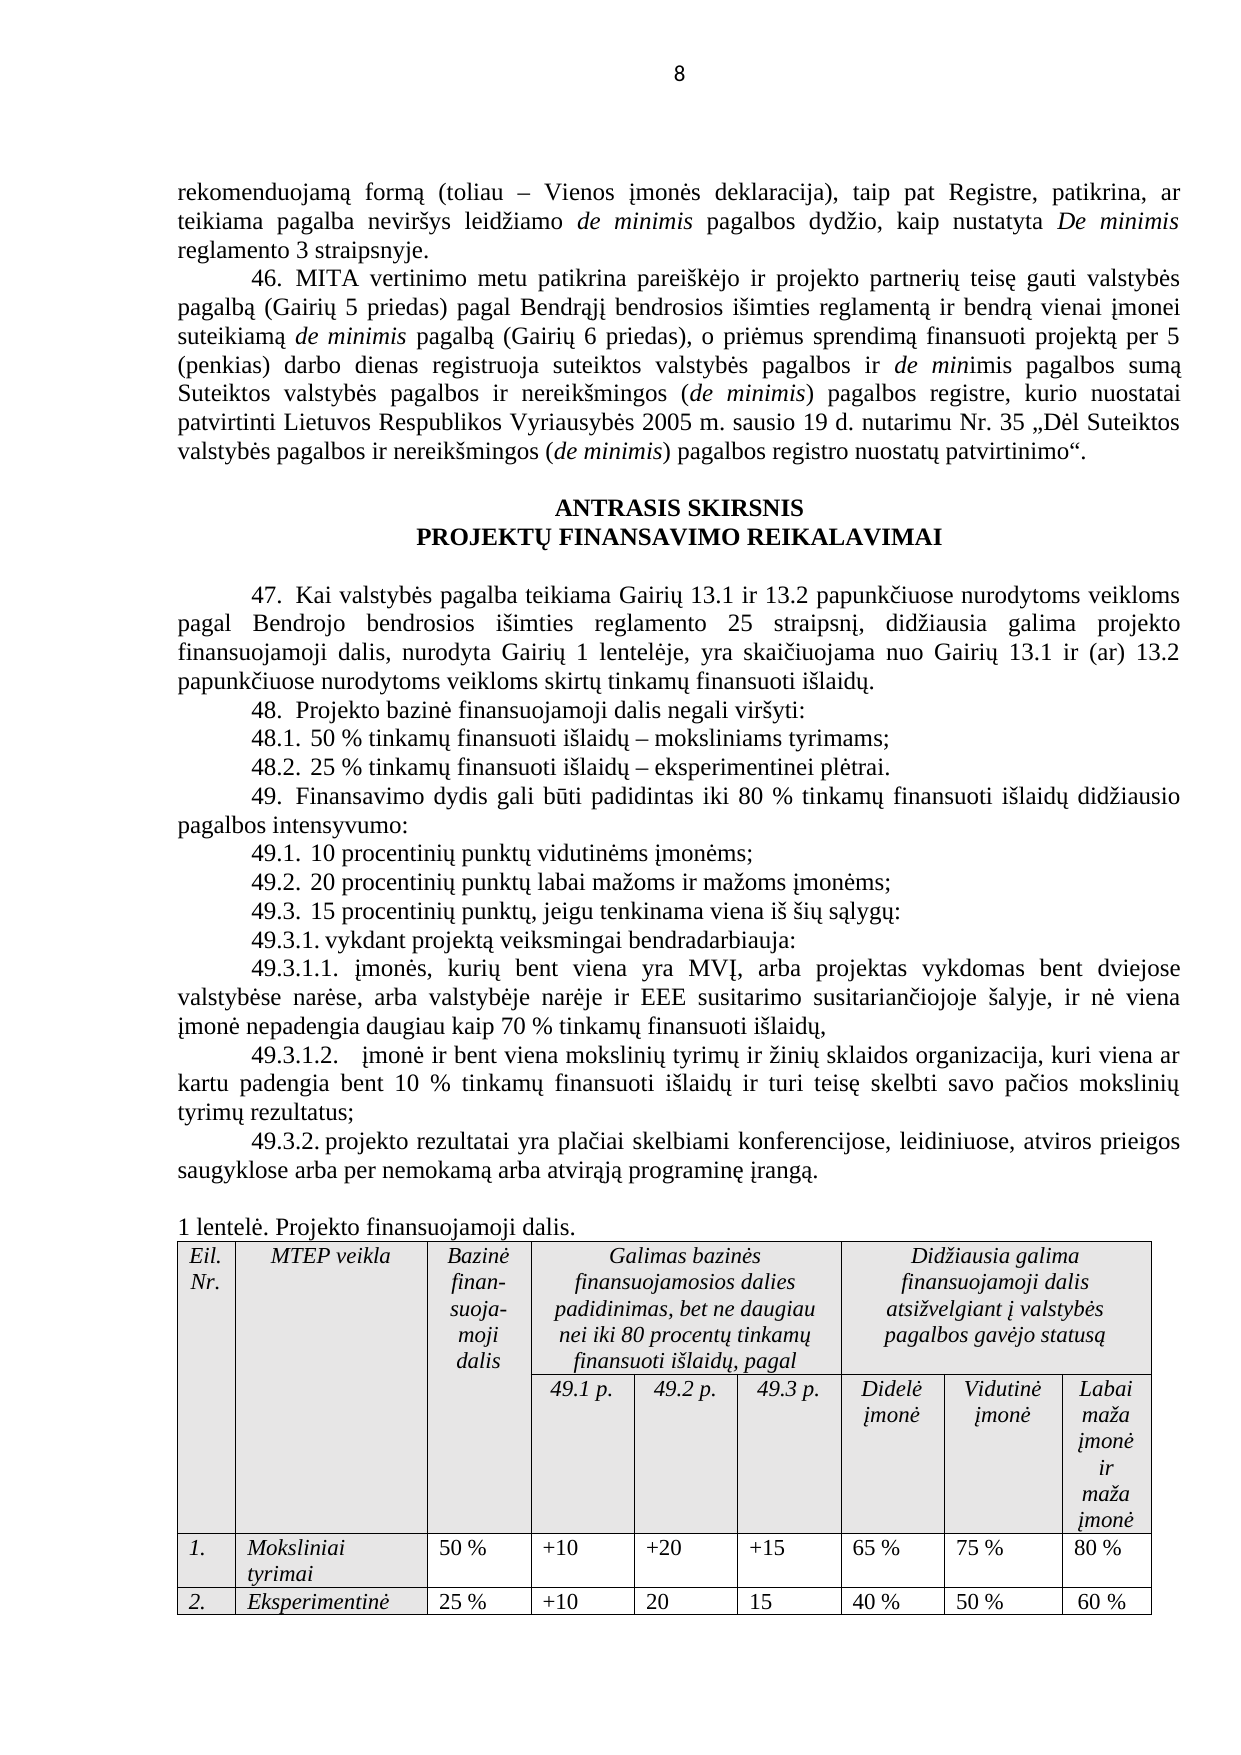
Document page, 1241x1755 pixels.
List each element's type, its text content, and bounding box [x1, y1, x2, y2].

table_cell 20 [635, 1588, 737, 1614]
text 46. MITA vertinimo metu patikrina pareiškėjo ir projekto partnerių teisę gauti valstybės pagalbą (Gairių 5 priedas) pagal Bendrąjį bendrosios išimties reglamentą ir bendrą vienai įmonei suteikiamą de minimis pagalbą (Gairių 6 priedas), o priėmus sprendimą finansuoti projektą per 5 (penkias) darbo dienas registruoja suteiktos valstybės pagalbos ir de minimis pagalbos sumą Suteiktos valstybės pagalbos ir nereikšmingos (de minimis) pagalbos registre, kurio nuostatai patvirtinti Lietuvos Respublikos Vyriausybės 2005 m. sausio 19 d. nutarimu Nr. 35 „Dėl Suteiktos valstybės pagalbos ir nereikšmingos (de minimis) pagalbos registro nuostatų patvirtinimo“. [177, 263, 1181, 465]
table_cell 40 % [842, 1588, 944, 1614]
table_cell +10 [532, 1588, 634, 1614]
table_cell Vidutinė įmonė [945, 1375, 1062, 1533]
table_cell 75 % [945, 1534, 1062, 1587]
table_cell 65 % [842, 1534, 944, 1587]
table_cell 49.2 p. [635, 1375, 737, 1533]
table_cell 2. [178, 1588, 235, 1614]
table_cell +15 [738, 1534, 841, 1587]
table_cell 1. [178, 1534, 235, 1587]
text 1 lentelė. Projekto finansuojamoji dalis. [177, 1212, 1181, 1241]
table_cell 49.1 p. [532, 1375, 634, 1533]
table_cell 60 % [1063, 1588, 1151, 1614]
table_header Galimas bazinės finansuojamosios dalies padidinimas, bet ne daugiau nei iki 80 procentų tinkamų finansuoti išlaidų, pagal [532, 1242, 841, 1374]
text 47. Kai valstybės pagalba teikiama Gairių 13.1 ir 13.2 papunkčiuose nurodytoms veikloms pagal Bendrojo bendrosios išimties reglamento 25 straipsnį, didžiausia galima projekto finansuojamoji dalis, nurodyta Gairių 1 lentelėje, yra skaičiuojama nuo Gairių 13.1 ir (ar) 13.2 papunkčiuose nurodytoms veikloms skirtų tinkamų finansuoti išlaidų. [177, 580, 1181, 695]
table_cell +20 [635, 1534, 737, 1587]
text 48.2. 25 % tinkamų finansuoti išlaidų – eksperimentinei plėtrai. [177, 752, 1181, 781]
text 49.1. 10 procentinių punktų vidutinėms įmonėms; [177, 838, 1181, 867]
text ANTRASIS SKIRSNIS [177, 493, 1181, 522]
text rekomenduojamą formą (toliau – Vienos įmonės deklaracija), taip pat Registre, patikrina, ar teikiama pagalba neviršys leidžiamo de minimis pagalbos dydžio, kaip nustatyta De minimis reglamento 3 straipsnyje. [177, 177, 1181, 263]
text 48.1. 50 % tinkamų finansuoti išlaidų – moksliniams tyrimams; [177, 723, 1181, 752]
table_cell +10 [532, 1534, 634, 1587]
table_cell 49.3 p. [738, 1375, 841, 1533]
text PROJEKTŲ FINANSAVIMO REIKALAVIMAI [177, 522, 1181, 551]
table_cell Moksliniai tyrimai [236, 1534, 427, 1587]
table_cell 50 % [428, 1534, 531, 1587]
table_cell 15 [738, 1588, 841, 1614]
text 49. Finansavimo dydis gali būti padidintas iki 80 % tinkamų finansuoti išlaidų didžiausio pagalbos intensyvumo: [177, 781, 1181, 838]
table_cell Eksperimentinė [236, 1588, 427, 1614]
text 49.3.1.1. įmonės, kurių bent viena yra MVĮ, arba projektas vykdomas bent dviejose valstybėse narėse, arba valstybėje narėje ir EEE susitarimo susitariančiojoje šalyje, ir nė viena įmonė nepadengia daugiau kaip 70 % tinkamų finansuoti išlaidų, [177, 953, 1181, 1040]
text 49.3.2. projekto rezultatai yra plačiai skelbiami konferencijose, leidiniuose, atviros prieigos saugyklose arba per nemokamą arba atvirąją programinę įrangą. [177, 1126, 1181, 1183]
table_header Didžiausia galima finansuojamoji dalis atsižvelgiant į valstybės pagalbos gavėjo statusą [842, 1242, 1151, 1374]
table_cell 25 % [428, 1588, 531, 1614]
table_cell Didelė įmonė [842, 1375, 944, 1533]
table_header Eil. Nr. [178, 1242, 235, 1533]
text 49.2. 20 procentinių punktų labai mažoms ir mažoms įmonėms; [177, 867, 1181, 896]
table_cell 80 % [1063, 1534, 1151, 1587]
text 48. Projekto bazinė finansuojamoji dalis negali viršyti: [177, 695, 1181, 723]
table_header MTEP veikla [236, 1242, 427, 1533]
text 49.3. 15 procentinių punktų, jeigu tenkinama viena iš šių sąlygų: [177, 896, 1181, 925]
table_cell 50 % [945, 1588, 1062, 1614]
text 49.3.1.2. įmonė ir bent viena mokslinių tyrimų ir žinių sklaidos organizacija, kuri viena ar kartu padengia bent 10 % tinkamų finansuoti išlaidų ir turi teisę skelbti savo pačios mokslinių tyrimų rezultatus; [177, 1040, 1181, 1126]
table_cell Labai maža įmonė ir maža įmonė [1063, 1375, 1151, 1533]
text 49.3.1. vykdant projektą veiksmingai bendradarbiauja: [177, 925, 1181, 953]
table_header Bazinė finan-suoja-moji dalis [428, 1242, 531, 1533]
